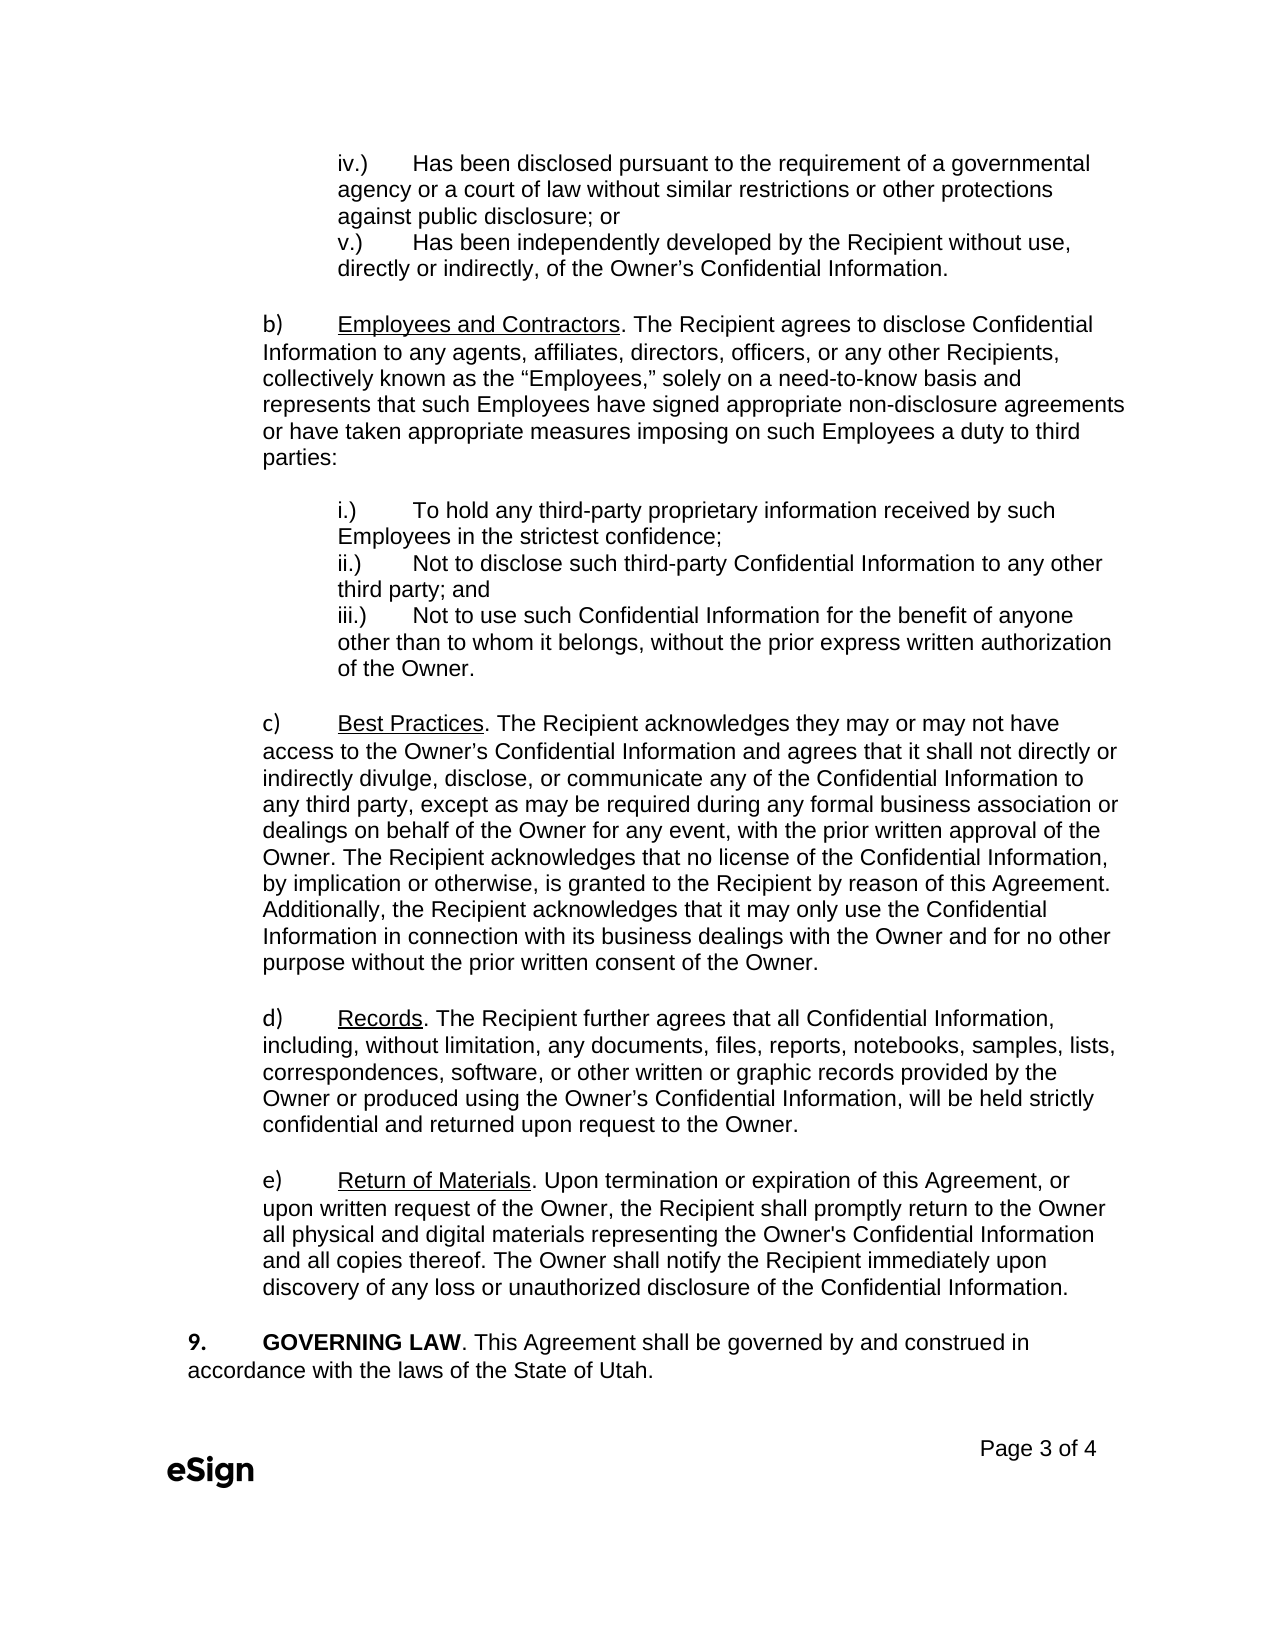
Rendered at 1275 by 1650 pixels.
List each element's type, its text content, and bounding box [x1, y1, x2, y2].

list To hold any third-party proprietary information received by such Employees in the strictest confidence; [337, 497, 1125, 549]
list Not to disclose such third-party Confidential Information to any other third party; and [337, 549, 1125, 602]
list Not to use such Confidential Information for the benefit of anyone other than to whom it belongs, without the prior express written authorization of the Owner. [337, 602, 1125, 681]
list Employees and Contractors. The Recipient agrees to disclose Confidential Information to any agents, affiliates, directors, officers, or any other Recipients, collectively known as the “Employees,” solely on a need-to-know basis and represents that such Employees have signed appropriate non-disclosure agreements or have taken appropriate measures imposing on such Employees a duty to third parties: [262, 308, 1125, 470]
list Best Practices. The Recipient acknowledges they may or may not have access to the Owner’s Confidential Information and agrees that it shall not directly or indirectly divulge, disclose, or communicate any of the Confidential Information to any third party, except as may be required during any formal business association or dealings on behalf of the Owner for any event, with the prior written approval of the Owner. The Recipient acknowledges that no license of the Confidential Information, by implication or otherwise, is granted to the Recipient by reason of this Agreement. Additionally, the Recipient acknowledges that it may only use the Confidential Information in connection with its business dealings with the Owner and for no other purpose without the prior written consent of the Owner. [262, 708, 1125, 975]
list Has been independently developed by the Recipient without use, directly or indirectly, of the Owner’s Confidential Information. [337, 229, 1125, 282]
list Return of Materials. Upon termination or expiration of this Agreement, or upon written request of the Owner, the Recipient shall promptly return to the Owner all physical and digital materials representing the Owner's Confidential Information and all copies thereof. The Owner shall notify the Recipient immediately upon discovery of any loss or unauthorized disclosure of the Confidential Information. [262, 1164, 1125, 1300]
list Records. The Recipient further agrees that all Confidential Information, including, without limitation, any documents, files, reports, notebooks, samples, lists, correspondences, software, or other written or graphic records provided by the Owner or produced using the Owner’s Confidential Information, will be held strictly confidential and returned upon request to the Owner. [262, 1002, 1125, 1138]
list GOVERNING LAW. This Agreement shall be governed by and construed in accordance with the laws of the State of Utah. [187, 1326, 1125, 1383]
list Has been disclosed pursuant to the requirement of a governmental agency or a court of law without similar restrictions or other protections against public disclosure; or [337, 150, 1125, 229]
